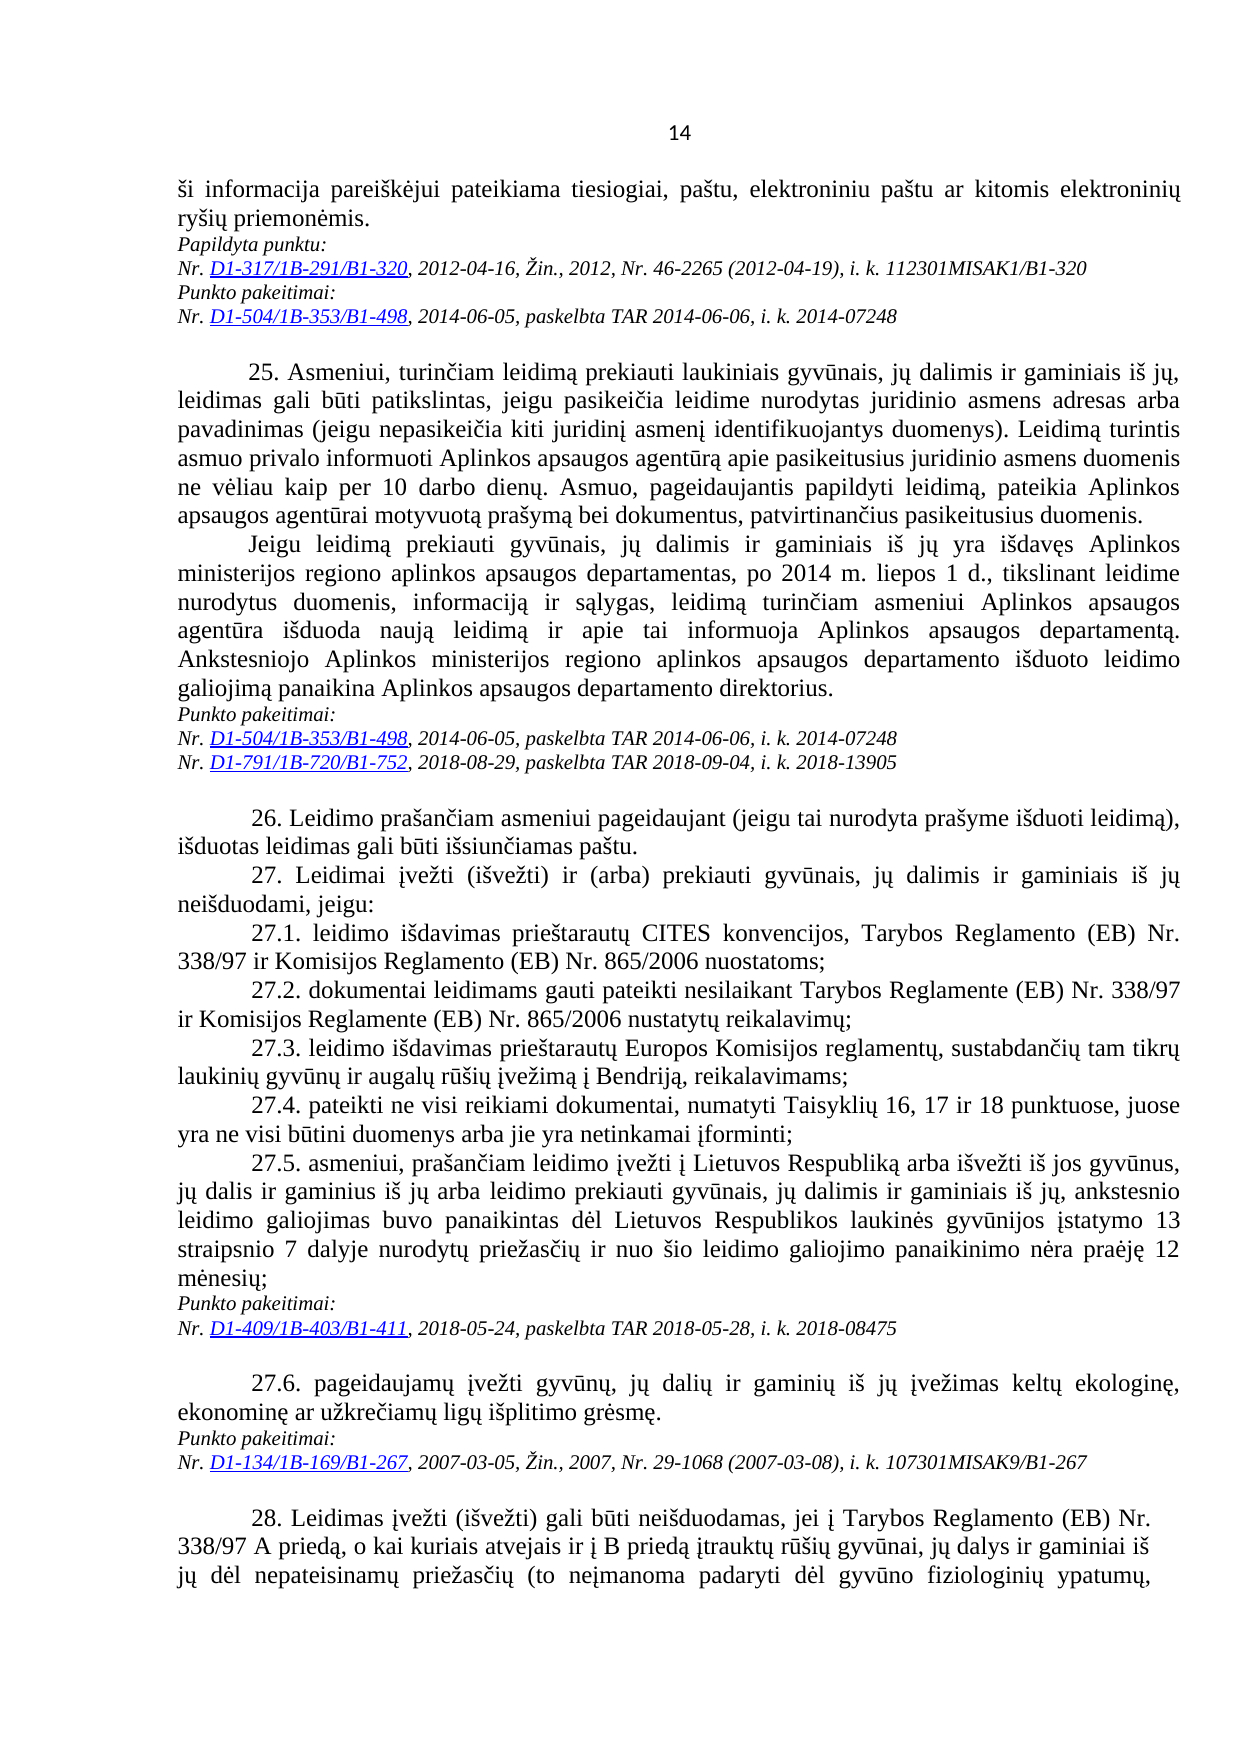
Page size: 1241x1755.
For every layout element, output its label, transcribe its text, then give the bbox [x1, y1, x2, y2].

text Nr. D1-317/1B-291/B1-320, 2012-04-16, Žin., 2012, Nr. 46-2265 (2012-04-19), i. k. 112301MISAK1/B1-320 [177, 256, 1181, 280]
text Nr. D1-409/1B-403/B1-411, 2018-05-24, paskelbta TAR 2018-05-28, i. k. 2018-08475 [177, 1315, 1181, 1339]
text Punkto pakeitimai: [177, 280, 1181, 304]
text 27. Leidimai įvežti (išvežti) ir (arba) prekiauti gyvūnais, jų dalimis ir gaminiais iš jų neišduodami, jeigu: [177, 860, 1181, 918]
text Punkto pakeitimai: [177, 1291, 1181, 1315]
text Nr. D1-504/1B-353/B1-498, 2014-06-05, paskelbta TAR 2014-06-06, i. k. 2014-07248 [177, 304, 1181, 328]
text 27.4. pateikti ne visi reikiami dokumentai, numatyti Taisyklių 16, 17 ir 18 punktuose, juose yra ne visi būtini duomenys arba jie yra netinkamai įforminti; [177, 1090, 1181, 1148]
text 27.2. dokumentai leidimams gauti pateikti nesilaikant Tarybos Reglamente (EB) Nr. 338/97 ir Komisijos Reglamente (EB) Nr. 865/2006 nustatytų reikalavimų; [177, 975, 1181, 1033]
text Nr. D1-791/1B-720/B1-752, 2018-08-29, paskelbta TAR 2018-09-04, i. k. 2018-13905 [177, 750, 1181, 774]
text 27.3. leidimo išdavimas prieštarautų Europos Komisijos reglamentų, sustabdančių tam tikrų laukinių gyvūnų ir augalų rūšių įvežimą į Bendriją, reikalavimams; [177, 1033, 1181, 1090]
text 26. Leidimo prašančiam asmeniui pageidaujant (jeigu tai nurodyta prašyme išduoti leidimą), išduotas leidimas gali būti išsiunčiamas paštu. [177, 803, 1181, 860]
text 27.6. pageidaujamų įvežti gyvūnų, jų dalių ir gaminių iš jų įvežimas keltų ekologinę, ekonominę ar užkrečiamų ligų išplitimo grėsmę. [177, 1368, 1181, 1426]
text Jeigu leidimą prekiauti gyvūnais, jų dalimis ir gaminiais iš jų yra išdavęs Aplinkos ministerijos regiono aplinkos apsaugos departamentas, po 2014 m. liepos 1 d., tikslinant leidime nurodytus duomenis, informaciją ir sąlygas, leidimą turinčiam asmeniui Aplinkos apsaugos agentūra išduoda naują leidimą ir apie tai informuoja Aplinkos apsaugos departamentą. Ankstesniojo Aplinkos ministerijos regiono aplinkos apsaugos departamento išduoto leidimo galiojimą panaikina Aplinkos apsaugos departamento direktorius. [177, 529, 1181, 702]
text Nr. D1-134/1B-169/B1-267, 2007-03-05, Žin., 2007, Nr. 29-1068 (2007-03-08), i. k. 107301MISAK9/B1-267 [177, 1450, 1181, 1474]
text ši informacija pareiškėjui pateikiama tiesiogiai, paštu, elektroniniu paštu ar kitomis elektroninių ryšių priemonėmis. [177, 174, 1181, 232]
text Nr. D1-504/1B-353/B1-498, 2014-06-05, paskelbta TAR 2014-06-06, i. k. 2014-07248 [177, 726, 1181, 750]
text Punkto pakeitimai: [177, 1426, 1181, 1450]
text 27.1. leidimo išdavimas prieštarautų CITES konvencijos, Tarybos Reglamento (EB) Nr. 338/97 ir Komisijos Reglamento (EB) Nr. 865/2006 nuostatoms; [177, 918, 1181, 975]
text Punkto pakeitimai: [177, 702, 1181, 726]
text 27.5. asmeniui, prašančiam leidimo įvežti į Lietuvos Respubliką arba išvežti iš jos gyvūnus, jų dalis ir gaminius iš jų arba leidimo prekiauti gyvūnais, jų dalimis ir gaminiais iš jų, ankstesnio leidimo galiojimas buvo panaikintas dėl Lietuvos Respublikos laukinės gyvūnijos įstatymo 13 straipsnio 7 dalyje nurodytų priežasčių ir nuo šio leidimo galiojimo panaikinimo nėra praėję 12 mėnesių; [177, 1148, 1181, 1291]
text 28. Leidimas įvežti (išvežti) gali būti neišduodamas, jei į Tarybos Reglamento (EB) Nr. 338/97 A priedą, o kai kuriais atvejais ir į B priedą įtrauktų rūšių gyvūnai, jų dalys ir gaminiai iš jų dėl nepateisinamų priežasčių (to neįmanoma padaryti dėl gyvūno fiziologinių ypatumų, [177, 1503, 1152, 1589]
text Papildyta punktu: [177, 232, 1181, 256]
text 25. Asmeniui, turinčiam leidimą prekiauti laukiniais gyvūnais, jų dalimis ir gaminiais iš jų, leidimas gali būti patikslintas, jeigu pasikeičia leidime nurodytas juridinio asmens adresas arba pavadinimas (jeigu nepasikeičia kiti juridinį asmenį identifikuojantys duomenys). Leidimą turintis asmuo privalo informuoti Aplinkos apsaugos agentūrą apie pasikeitusius juridinio asmens duomenis ne vėliau kaip per 10 darbo dienų. Asmuo, pageidaujantis papildyti leidimą, pateikia Aplinkos apsaugos agentūrai motyvuotą prašymą bei dokumentus, patvirtinančius pasikeitusius duomenis. [177, 357, 1181, 529]
